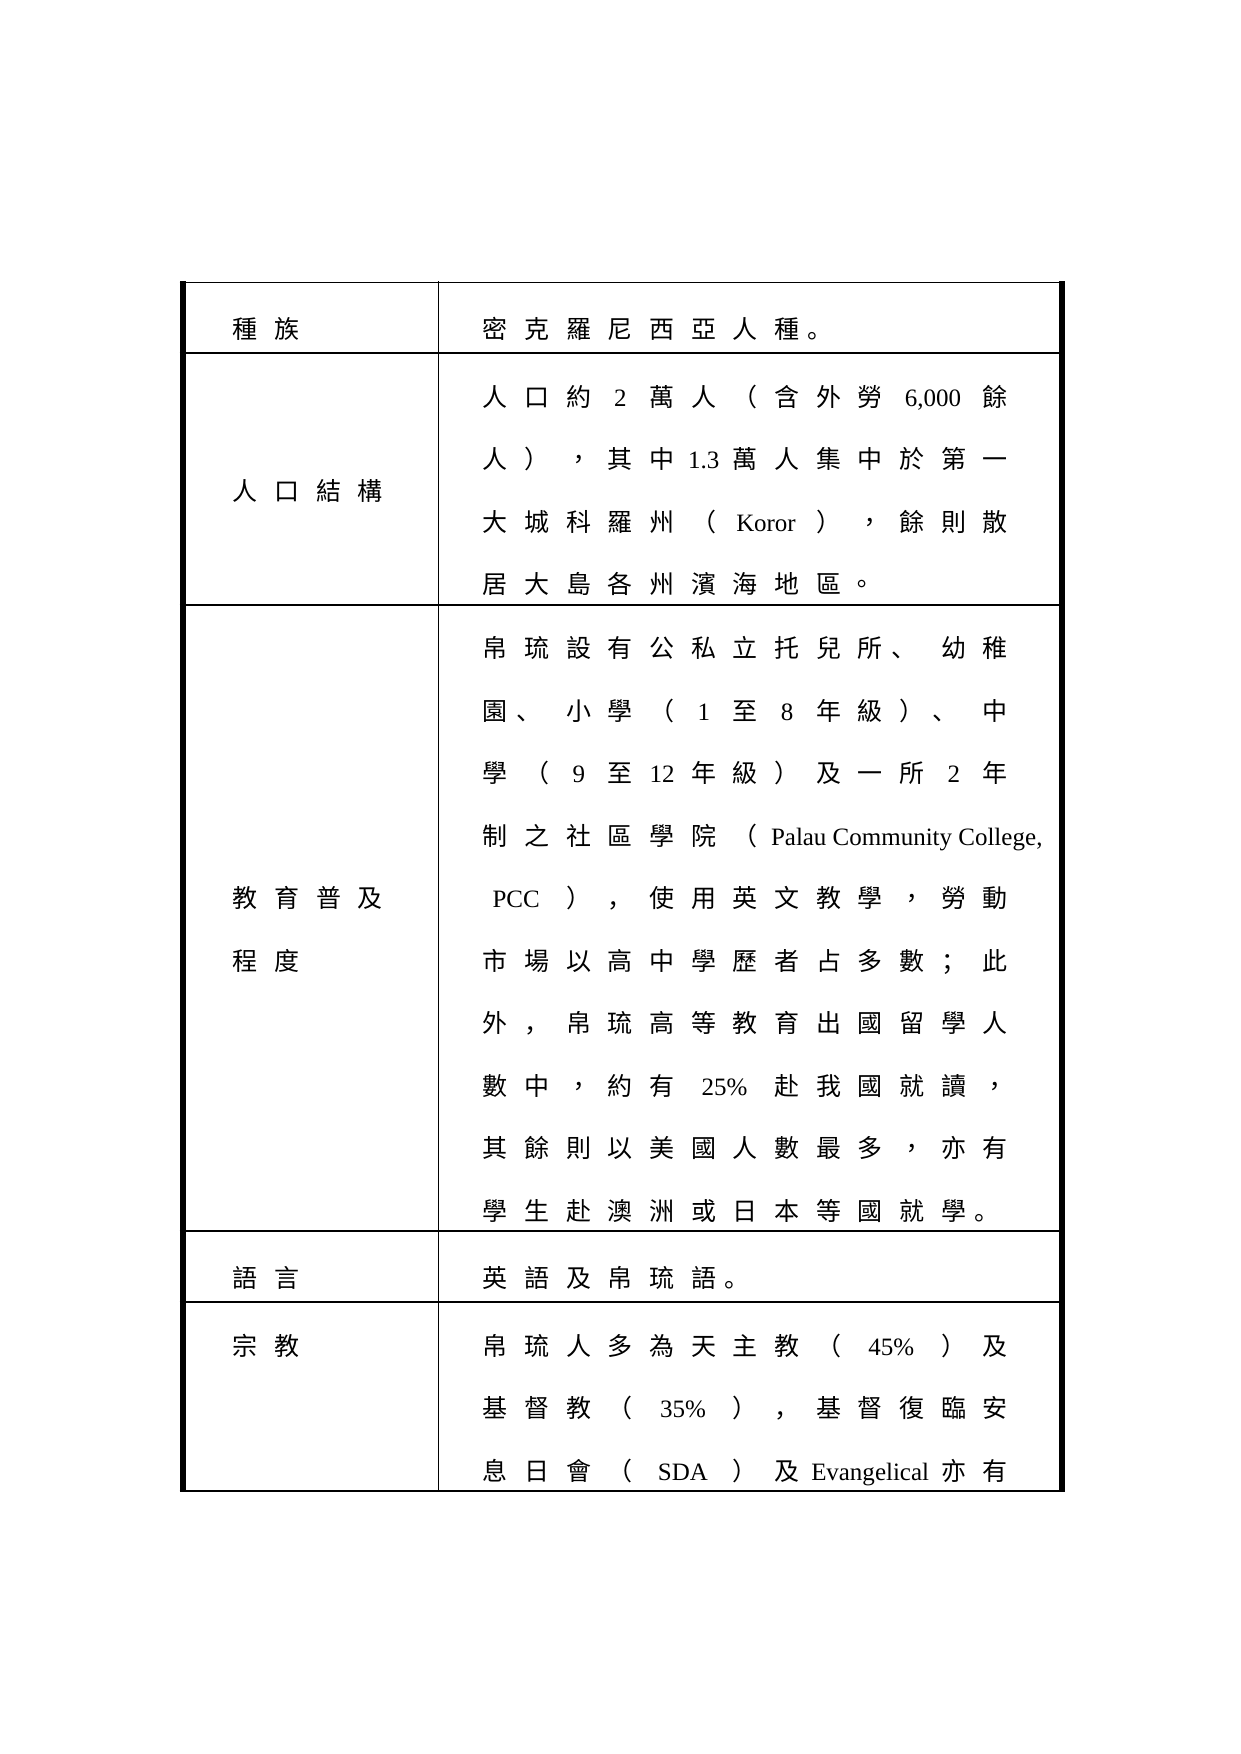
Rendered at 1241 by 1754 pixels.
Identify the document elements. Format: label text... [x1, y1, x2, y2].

table_cell 人口約2萬人（含外勞6,000餘人），其中1.3萬人集中於第一大城科羅州（Koror），餘則散居大島各州濱海地區。 [439, 354, 1059, 604]
table_cell 教育普及程度 [186, 606, 438, 1230]
table_cell 宗教 [186, 1303, 438, 1490]
table_cell 帛琉人多為天主教（45%）及基督教（35%），基督復臨安息日會（SDA）及Evangelical亦有 [439, 1303, 1059, 1490]
table_cell 人口結構 [186, 354, 438, 604]
table_cell 密克羅尼西亞人種。 [439, 283, 1059, 352]
table_cell 語言 [186, 1232, 438, 1301]
table_cell 種族 [186, 283, 438, 352]
table_cell 英語及帛琉語。 [439, 1232, 1059, 1301]
table_cell 帛琉設有公私立托兒所、幼稚園、小學（1至8年級）、中學（9至12年級）及一所2年制之社區學院（Palau Community College, PCC），使用英文教學，勞動市場以高中學歷者占多數；此外，帛琉高等教育出國留學人數中，約有25%赴我國就讀，其餘則以美國人數最多，亦有學生赴澳洲或日本等國就學。 [439, 606, 1059, 1230]
